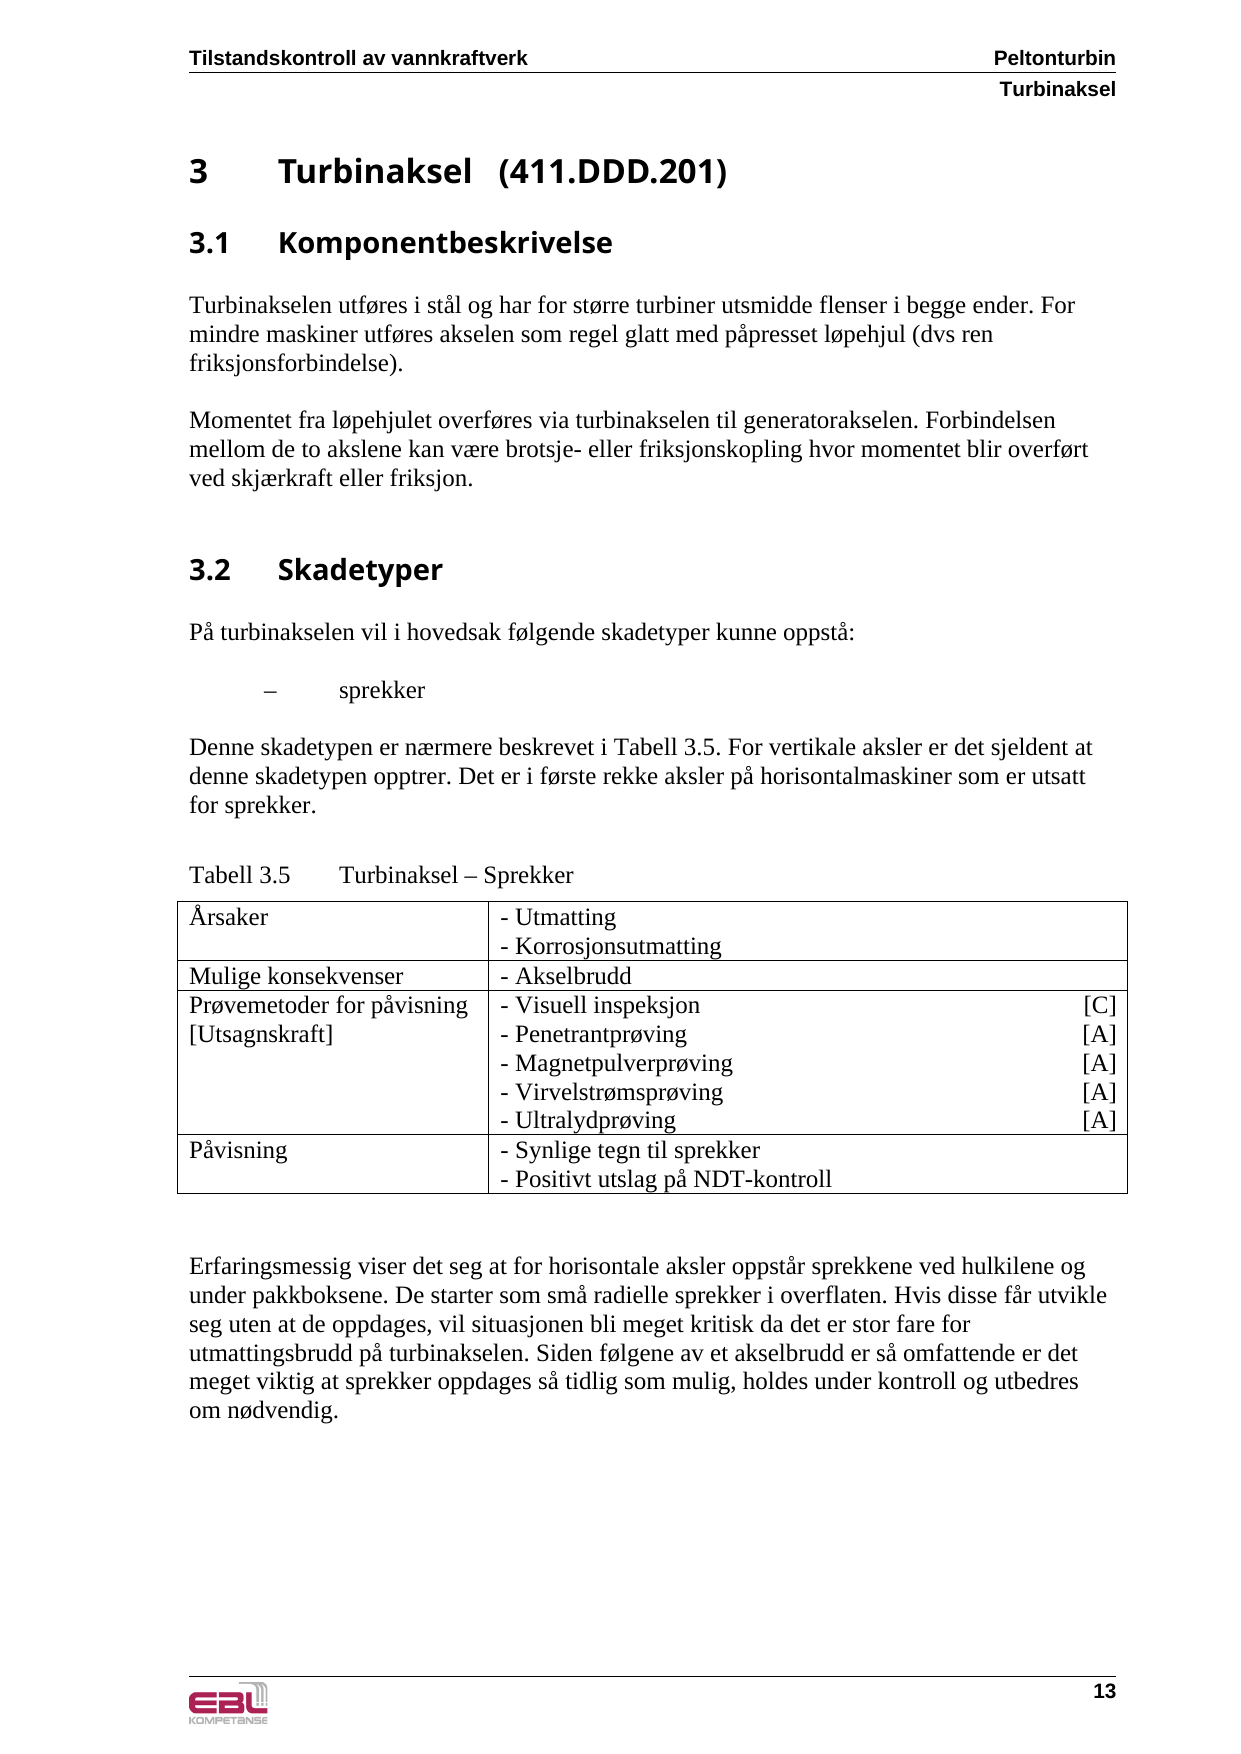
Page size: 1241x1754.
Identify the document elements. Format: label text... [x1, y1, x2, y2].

subtitle Turbinaksel (411.DDD.201) [189, 148, 1116, 193]
table_cell Visuell inspeksjon [C] Penetrantprøving [A] Magnetpulverprøving [A] Virvelstrømsprøving [A] Ultralydprøving [A] [489, 991, 1127, 1134]
table_cell Synlige tegn til sprekker Positivt utslag på NDT-kontroll [489, 1135, 1127, 1193]
text Erfaringsmessig viser det seg at for horisontale aksler oppstår sprekkene ved hulkilene og under pakkboksene. De starter som små radielle sprekker i overflaten. Hvis disse får utvikle seg uten at de oppdages, vil situasjonen bli meget kritisk da det er stor fare for utmattingsbrudd på turbinakselen. Siden følgene av et akselbrudd er så omfattende er det meget viktig at sprekker oppdages så tidlig som mulig, holdes under kontroll og utbedres om nødvendig. [189, 1251, 1116, 1424]
list sprekker [264, 675, 1116, 704]
picture [189, 1682, 268, 1724]
table_header Årsaker [178, 902, 488, 960]
table_cell Prøvemetoder for påvisning [Utsagnskraft] [178, 991, 488, 1134]
text Tabell 3.5 Turbinaksel – Sprekker [189, 860, 1116, 889]
text Turbinakselen utføres i stål og har for større turbiner utsmidde flenser i begge ender. For mindre maskiner utføres akselen som regel glatt med påpresset løpehjul (dvs ren friksjonsforbindelse). [189, 290, 1116, 377]
table_cell Mulige konsekvenser [178, 961, 488, 989]
text Momentet fra løpehjulet overføres via turbinakselen til generatorakselen. Forbindelsen mellom de to akslene kan være brotsje- eller friksjonskopling hvor momentet blir overført ved skjærkraft eller friksjon. [189, 405, 1116, 492]
text På turbinakselen vil i hovedsak følgende skadetyper kunne oppstå: [189, 617, 1116, 646]
text Denne skadetypen er nærmere beskrevet i Tabell 3.5. For vertikale aksler er det sjeldent at denne skadetypen opptrer. Det er i første rekke aksler på horisontalmaskiner som er utsatt for sprekker. [189, 732, 1116, 819]
subtitle Komponentbeskrivelse [189, 222, 1116, 262]
table_header Utmatting Korrosjonsutmatting [489, 902, 1127, 960]
table_cell Påvisning [178, 1135, 488, 1193]
table_cell Akselbrudd [489, 961, 1127, 989]
subtitle Skadetyper [189, 549, 1116, 589]
